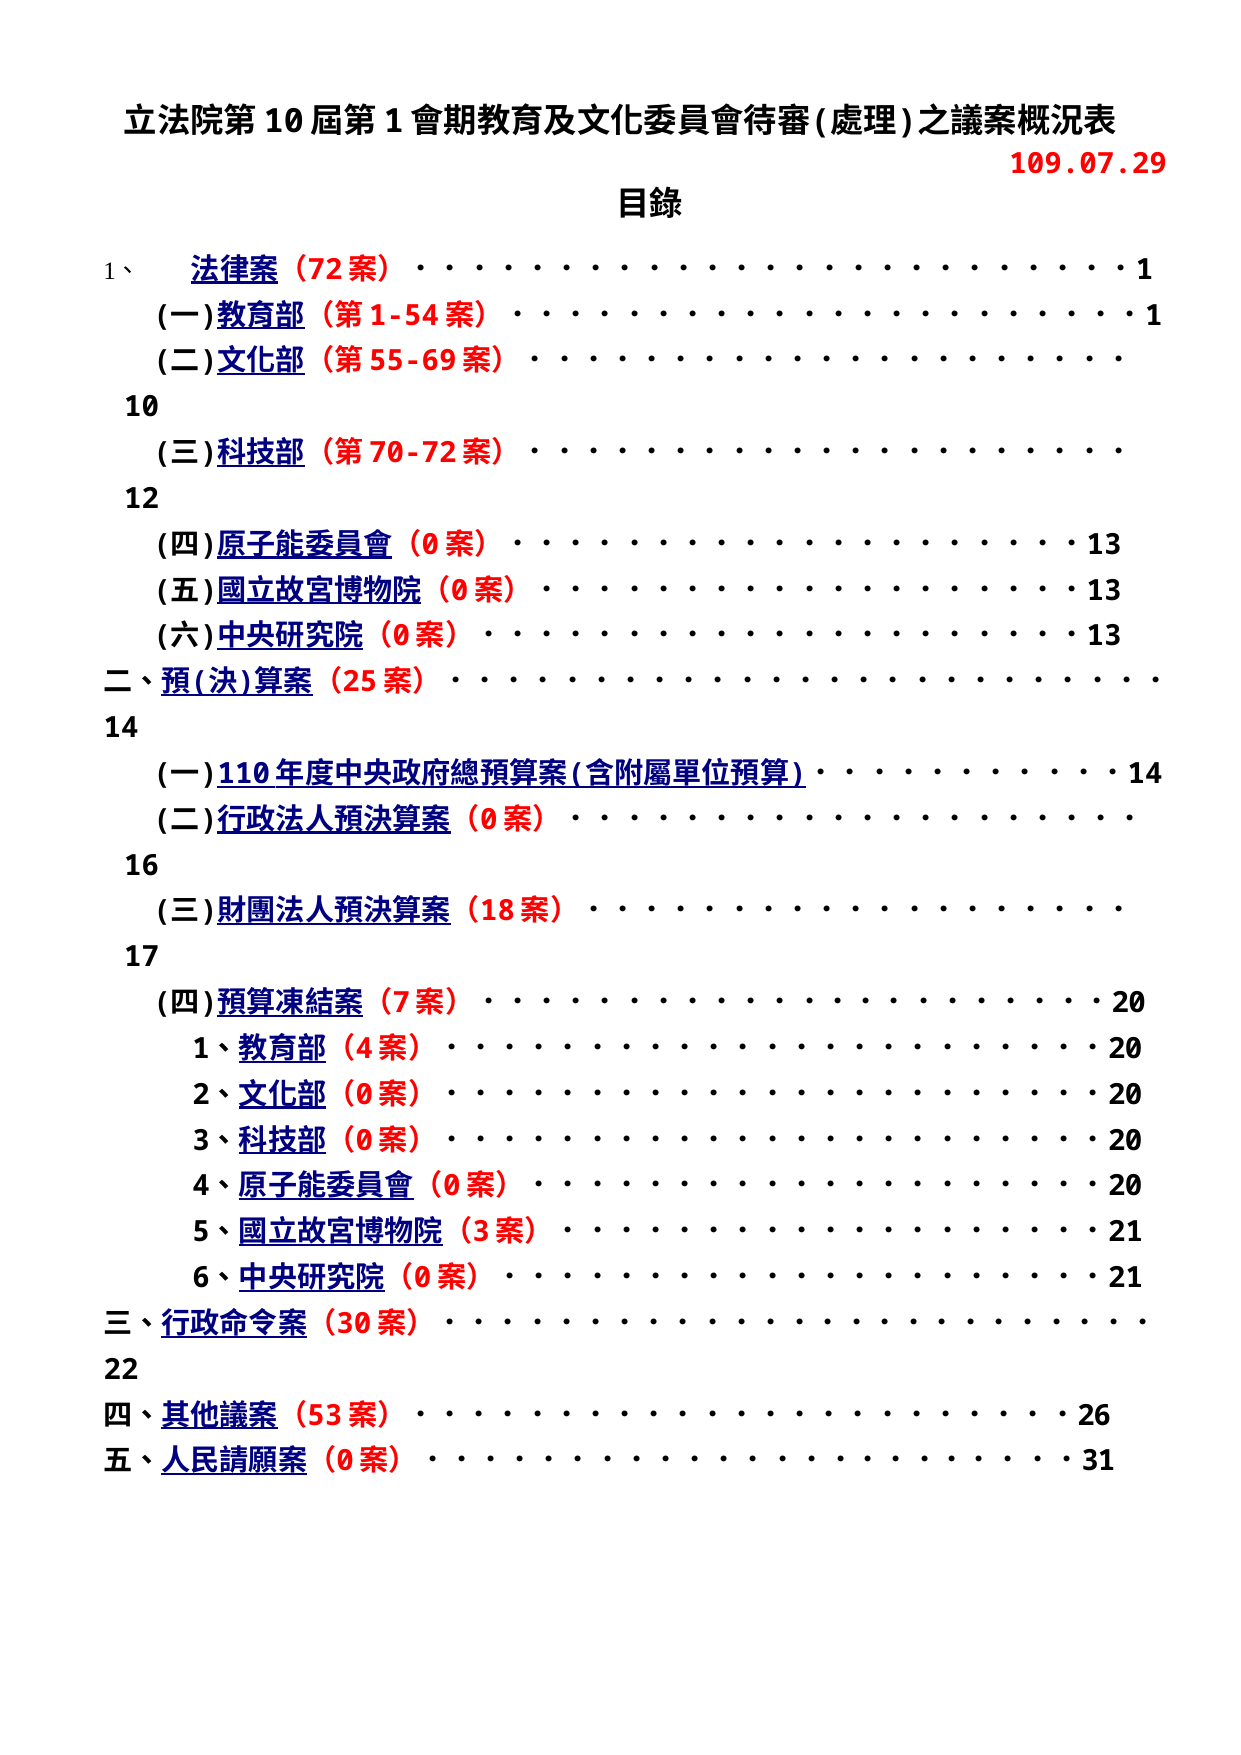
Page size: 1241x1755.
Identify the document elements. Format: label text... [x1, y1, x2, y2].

text (二)文化部（第55-69案）．．．．．．．．．．．．．．．．．．．．．10 [124, 334, 1166, 426]
text (一)110年度中央政府總預算案(含附屬單位預算)．．．．．．．．．．．14 [124, 747, 1166, 792]
text (一)教育部（第1-54案）．．．．．．．．．．．．．．．．．．．．．．1 [124, 288, 1166, 334]
text (四)原子能委員會（0案）．．．．．．．．．．．．．．．．．．．．13 [124, 517, 1166, 563]
text (三)財團法人預決算案（18案）．．．．．．．．．．．．．．．．．．．17 [124, 884, 1166, 976]
text 3、科技部（0案）．．．．．．．．．．．．．．．．．．．．．．．20 [124, 1113, 1166, 1159]
text 目錄 [74, 182, 1166, 224]
text 109.07.29 [74, 140, 1166, 182]
text (五)國立故宮博物院（0案）．．．．．．．．．．．．．．．．．．．13 [124, 563, 1166, 609]
text 立法院第10屆第1會期教育及文化委員會待審(處理)之議案概況表 [74, 99, 1166, 140]
text 四、其他議案（53案）．．．．．．．．．．．．．．．．．．．．．．．26 [103, 1388, 1166, 1434]
text 4、原子能委員會（0案）．．．．．．．．．．．．．．．．．．．．20 [124, 1159, 1166, 1205]
text 二、預(決)算案（25案）．．．．．．．．．．．．．．．．．．．．．．．．．14 [103, 655, 1166, 747]
text (四)預算凍結案（7案）．．．．．．．．．．．．．．．．．．．．．．20 [124, 976, 1166, 1022]
text 五、人民請願案（0案）．．．．．．．．．．．．．．．．．．．．．．．31 [103, 1434, 1166, 1480]
text 2、文化部（0案）．．．．．．．．．．．．．．．．．．．．．．．20 [124, 1067, 1166, 1113]
text 三、行政命令案（30案）．．．．．．．．．．．．．．．．．．．．．．．．．22 [103, 1297, 1166, 1388]
list 法律案（72案）．．．．．．．．．．．．．．．．．．．．．．．．．1 [103, 242, 1166, 288]
text (二)行政法人預決算案（0案）．．．．．．．．．．．．．．．．．．．． 16 [124, 792, 1166, 884]
text (三)科技部（第70-72案）．．．．．．．．．．．．．．．．．．．．．12 [124, 426, 1166, 517]
text 1、教育部（4案）．．．．．．．．．．．．．．．．．．．．．．．20 [124, 1022, 1166, 1067]
text 5、國立故宮博物院（3案）．．．．．．．．．．．．．．．．．．．21 [124, 1205, 1166, 1251]
text 6、中央研究院（0案）．．．．．．．．．．．．．．．．．．．．．21 [124, 1251, 1166, 1297]
text (六)中央研究院（0案）．．．．．．．．．．．．．．．．．．．．．13 [124, 609, 1166, 655]
